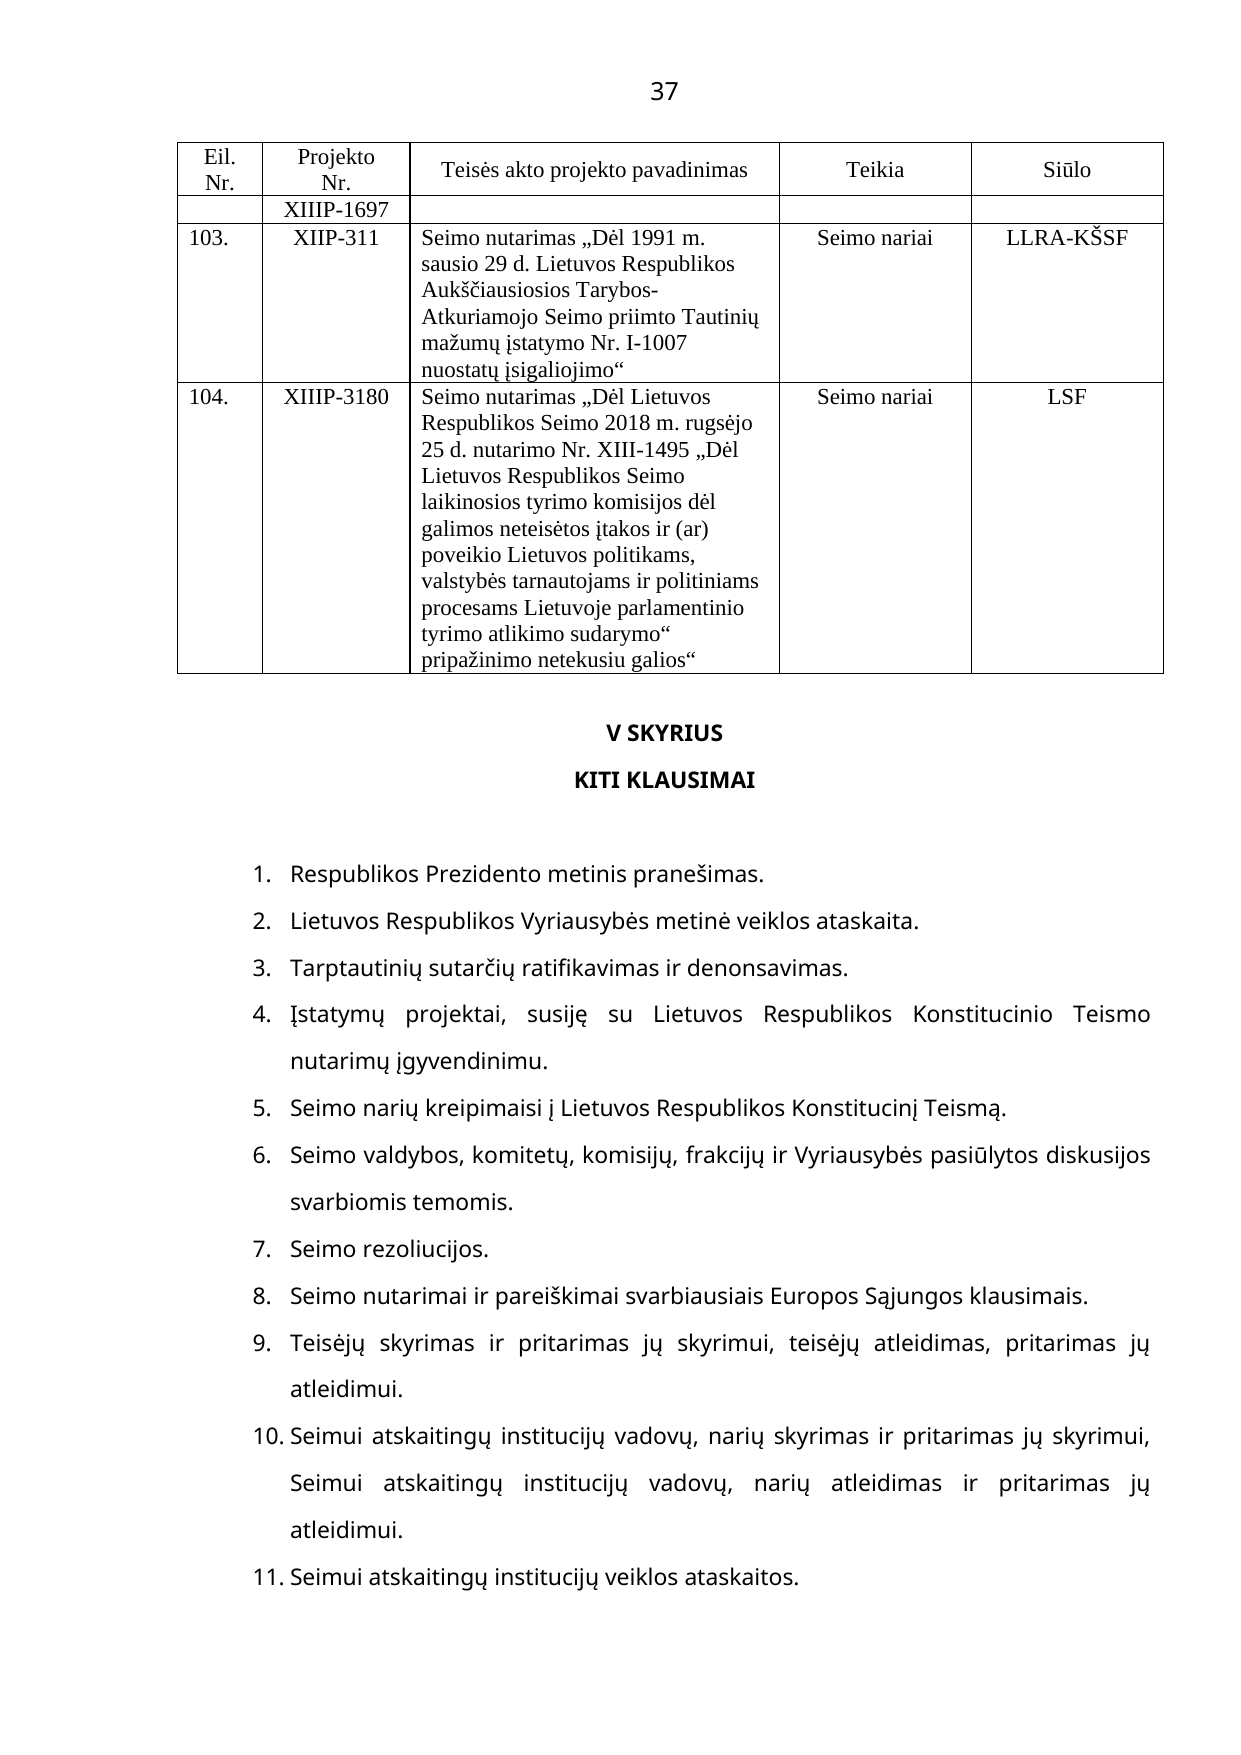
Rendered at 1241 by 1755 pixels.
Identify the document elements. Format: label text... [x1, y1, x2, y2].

text 3. Tarptautinių sutarčių ratifikavimas ir denonsavimas. [252, 951, 1152, 983]
table_cell XIIP-311 [263, 224, 409, 382]
text 11. Seimui atskaitingų institucijų veiklos ataskaitos. [252, 1561, 1152, 1592]
table_cell Seimo nariai [780, 383, 971, 673]
table_cell XIIIP-1697 [263, 196, 409, 223]
table_cell [411, 196, 779, 223]
table_cell LSF [972, 383, 1163, 673]
table_cell 103. [178, 224, 262, 382]
text 9. Teisėjų skyrimas ir pritarimas jų skyrimui, teisėjų atleidimas, pritarimas jų atleidimui. [252, 1326, 1152, 1404]
text KITI KLAUSIMAI [177, 764, 1152, 795]
table_header Eil. Nr. [178, 143, 262, 195]
text V SKYRIUS [177, 717, 1152, 748]
table_cell Seimo nutarimas „Dėl 1991 m. sausio 29 d. Lietuvos Respublikos Aukščiausiosios Tarybos- Atkuriamojo Seimo priimto Tautinių mažumų įstatymo Nr. I-1007 nuostatų įsigaliojimo“ [411, 224, 779, 382]
table_cell [178, 196, 262, 223]
table_cell XIIIP-3180 [263, 383, 409, 673]
text 10. Seimui atskaitingų institucijų vadovų, narių skyrimas ir pritarimas jų skyrimui, Seimui atskaitingų institucijų vadovų, narių atleidimas ir pritarimas jų atleidimui. [252, 1420, 1152, 1545]
table_cell Seimo nutarimas „Dėl Lietuvos Respublikos Seimo 2018 m. rugsėjo 25 d. nutarimo Nr. XIII-1495 „Dėl Lietuvos Respublikos Seimo laikinosios tyrimo komisijos dėl galimos neteisėtos įtakos ir (ar) poveikio Lietuvos politikams, valstybės tarnautojams ir politiniams procesams Lietuvoje parlamentinio tyrimo atlikimo sudarymo“ pripažinimo netekusiu galios“ [411, 383, 779, 673]
table_header Teikia [780, 143, 971, 195]
table_header Teisės akto projekto pavadinimas [411, 143, 779, 195]
table_cell LLRA-KŠSF [972, 224, 1163, 382]
table_cell [972, 196, 1163, 223]
table_cell Seimo nariai [780, 224, 971, 382]
table_cell 104. [178, 383, 262, 673]
text 6. Seimo valdybos, komitetų, komisijų, frakcijų ir Vyriausybės pasiūlytos diskusijos svarbiomis temomis. [252, 1139, 1152, 1217]
text 4. Įstatymų projektai, susiję su Lietuvos Respublikos Konstitucinio Teismo nutarimų įgyvendinimu. [252, 998, 1152, 1076]
table_cell [780, 196, 971, 223]
table_header Projekto Nr. [263, 143, 409, 195]
text 5. Seimo narių kreipimaisi į Lietuvos Respublikos Konstitucinį Teismą. [252, 1092, 1152, 1123]
text 8. Seimo nutarimai ir pareiškimai svarbiausiais Europos Sąjungos klausimais. [252, 1279, 1152, 1311]
text 1. Respublikos Prezidento metinis pranešimas. [252, 858, 1152, 889]
text 2. Lietuvos Respublikos Vyriausybės metinė veiklos ataskaita. [252, 904, 1152, 936]
text 7. Seimo rezoliucijos. [252, 1233, 1152, 1264]
table_header Siūlo [972, 143, 1163, 195]
